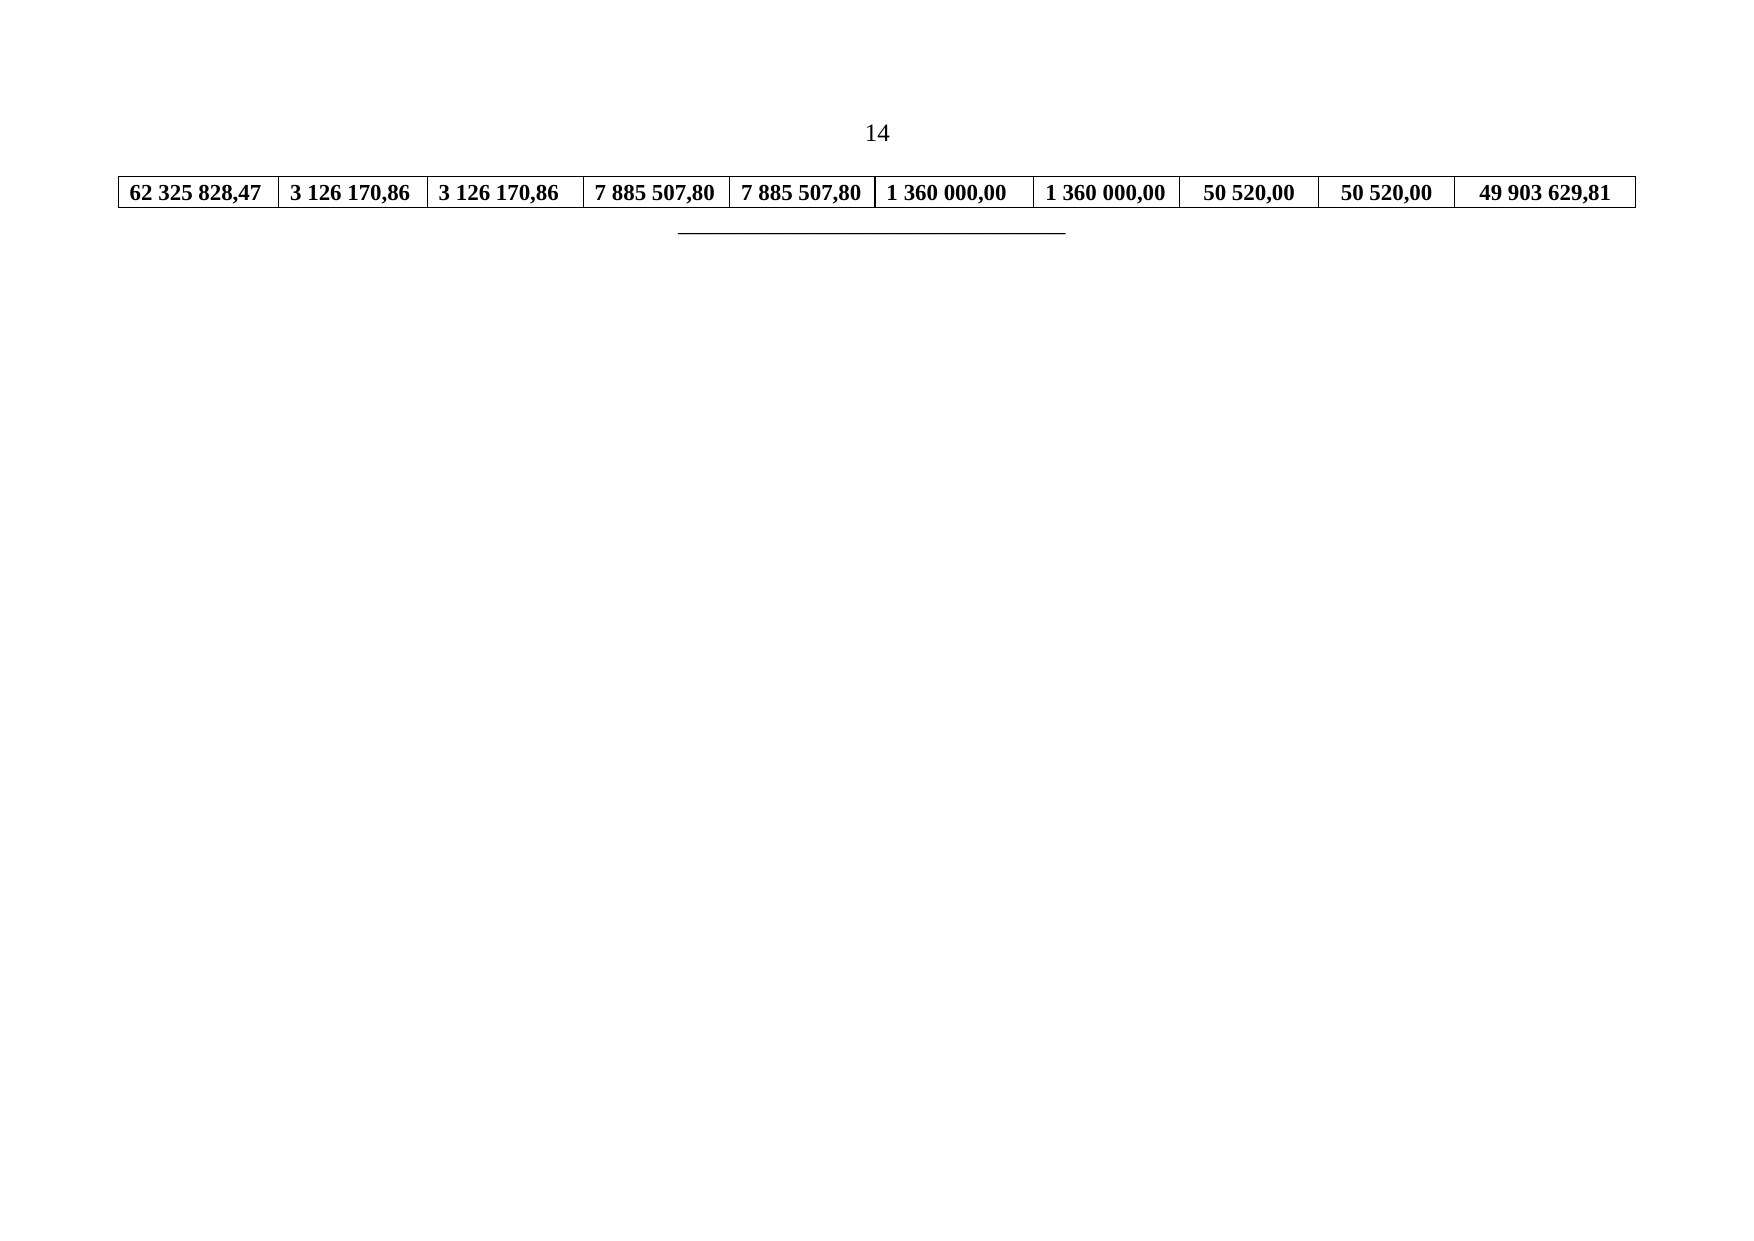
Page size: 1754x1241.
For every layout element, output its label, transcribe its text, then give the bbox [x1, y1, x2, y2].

table_cell 50 520,00 [1180, 177, 1318, 207]
table_cell 3 126 170,86 [279, 177, 427, 207]
table_cell 50 520,00 [1319, 177, 1454, 207]
table_cell 1 360 000,00 [1034, 177, 1179, 207]
table_cell 3 126 170,86 [428, 177, 583, 207]
table_cell 62 325 828,47 [119, 177, 278, 207]
table_cell 7 885 507,80 [730, 177, 874, 207]
text _______________________________ [118, 208, 1625, 237]
table_cell 1 360 000,00 [876, 177, 1033, 207]
table_cell 7 885 507,80 [584, 177, 729, 207]
table_cell 49 903 629,81 [1455, 177, 1635, 207]
